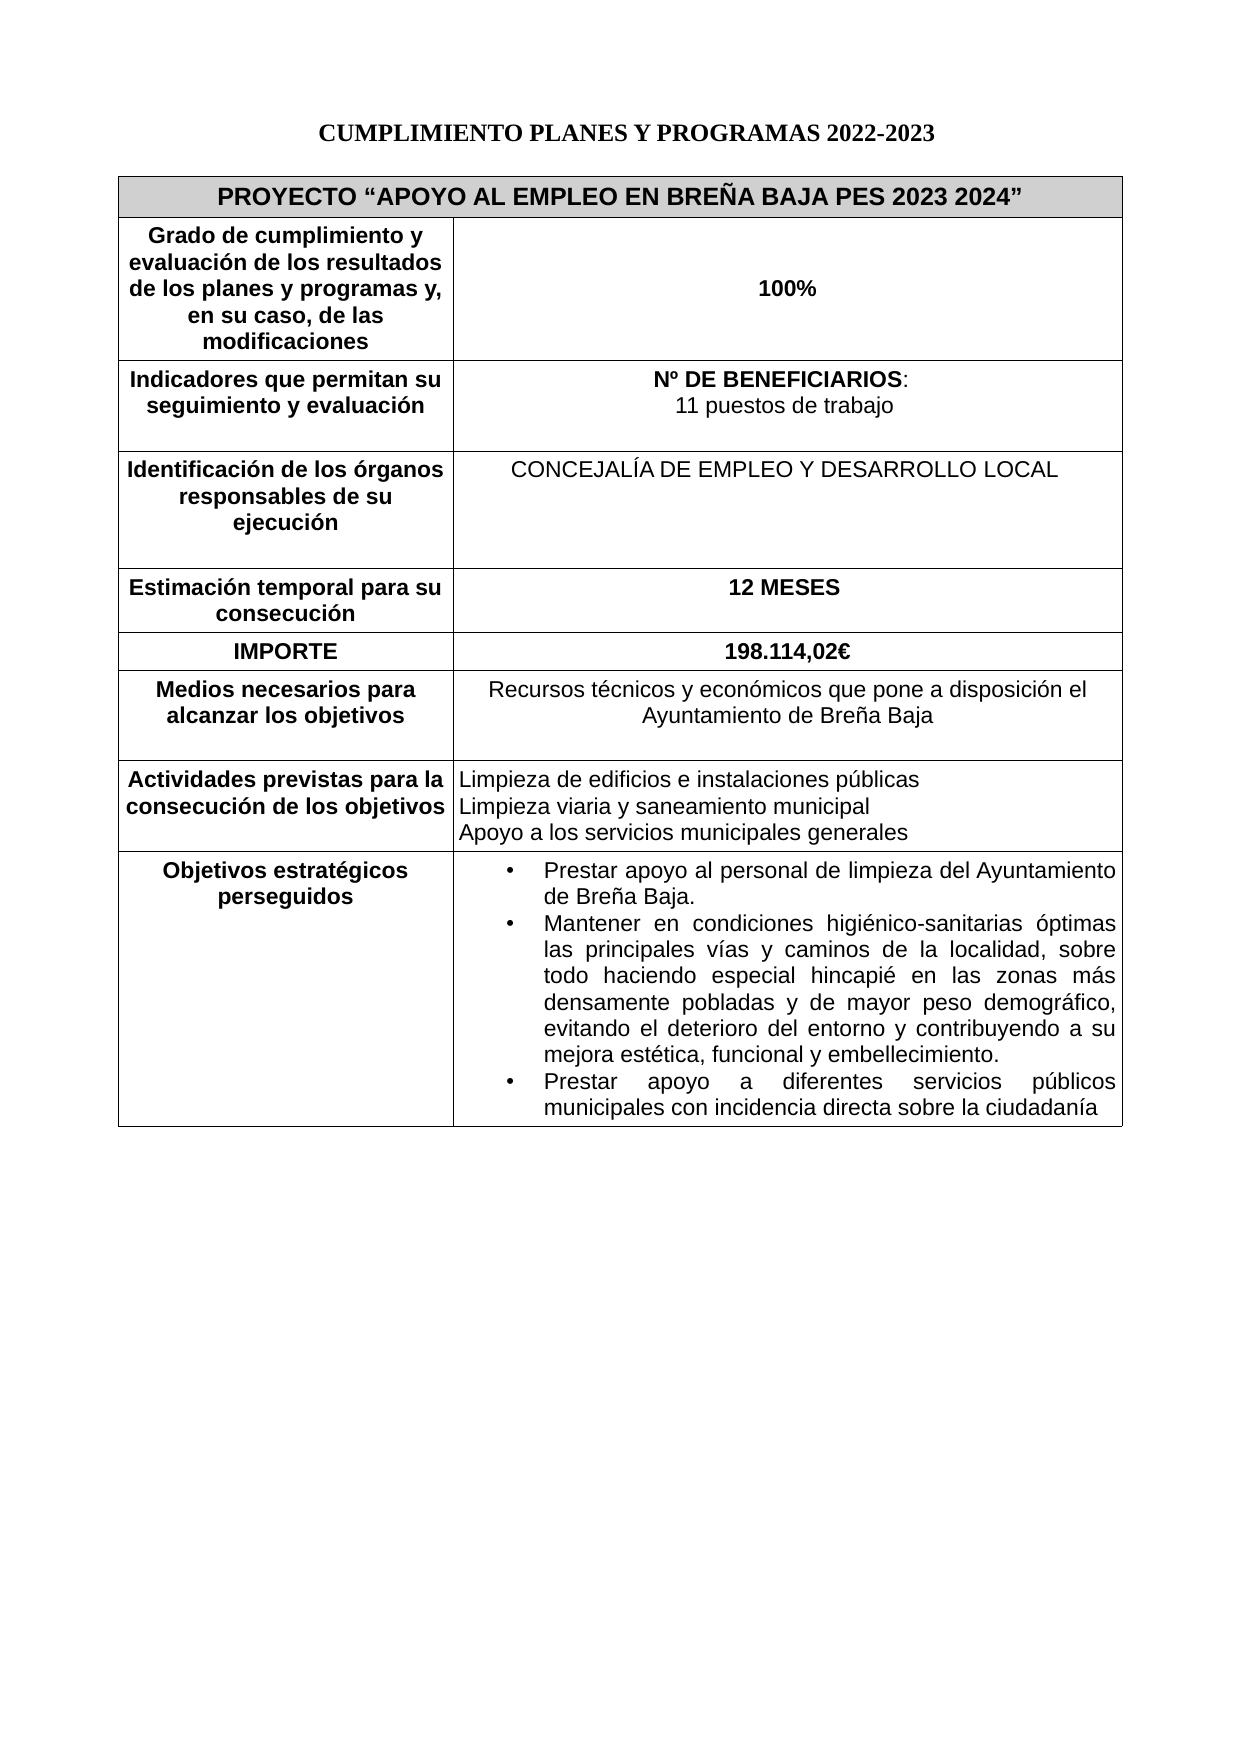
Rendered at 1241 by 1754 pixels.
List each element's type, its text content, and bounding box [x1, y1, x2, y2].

table_cell CONCEJALÍA DE EMPLEO Y DESARROLLO LOCAL [454, 452, 1122, 568]
table_cell Nº DE BENEFICIARIOS: 11 puestos de trabajo [454, 361, 1122, 451]
table_cell Grado de cumplimiento y evaluación de los resultados de los planes y programas y, en su caso, de las modificaciones [119, 218, 453, 360]
table_cell IMPORTE [119, 633, 453, 670]
table_cell Objetivos estratégicos perseguidos [119, 852, 453, 1126]
table_cell Medios necesarios para alcanzar los objetivos [119, 671, 453, 760]
table_cell 12 MESES [454, 569, 1122, 632]
table_cell 100% [454, 218, 1122, 360]
table_cell 198.114,02€ [454, 633, 1122, 670]
table_cell Estimación temporal para su consecución [119, 569, 453, 632]
table_cell Prestar apoyo al personal de limpieza del Ayuntamiento de Breña Baja. Mantener en condiciones higiénico-sanitarias óptimas las principales vías y caminos de la localidad, sobre todo haciendo especial hincapié en las zonas más densamente pobladas y de mayor peso demográfico, evitando el deterioro del entorno y contribuyendo a su mejora estética, funcional y embellecimiento. Prestar apoyo a diferentes servicios públicos municipales con incidencia directa sobre la ciudadanía [454, 852, 1122, 1126]
table_cell Actividades previstas para la consecución de los objetivos [119, 761, 453, 851]
table_header PROYECTO “APOYO AL EMPLEO EN BREÑA BAJA PES 2023 2024” [119, 177, 1122, 217]
table_cell Identificación de los órganos responsables de su ejecución [119, 452, 453, 568]
table_cell Indicadores que permitan su seguimiento y evaluación [119, 361, 453, 451]
table_cell Recursos técnicos y económicos que pone a disposición el Ayuntamiento de Breña Baja [454, 671, 1122, 760]
table_cell Limpieza de edificios e instalaciones públicas Limpieza viaria y saneamiento municipal Apoyo a los servicios municipales generales [454, 761, 1122, 851]
